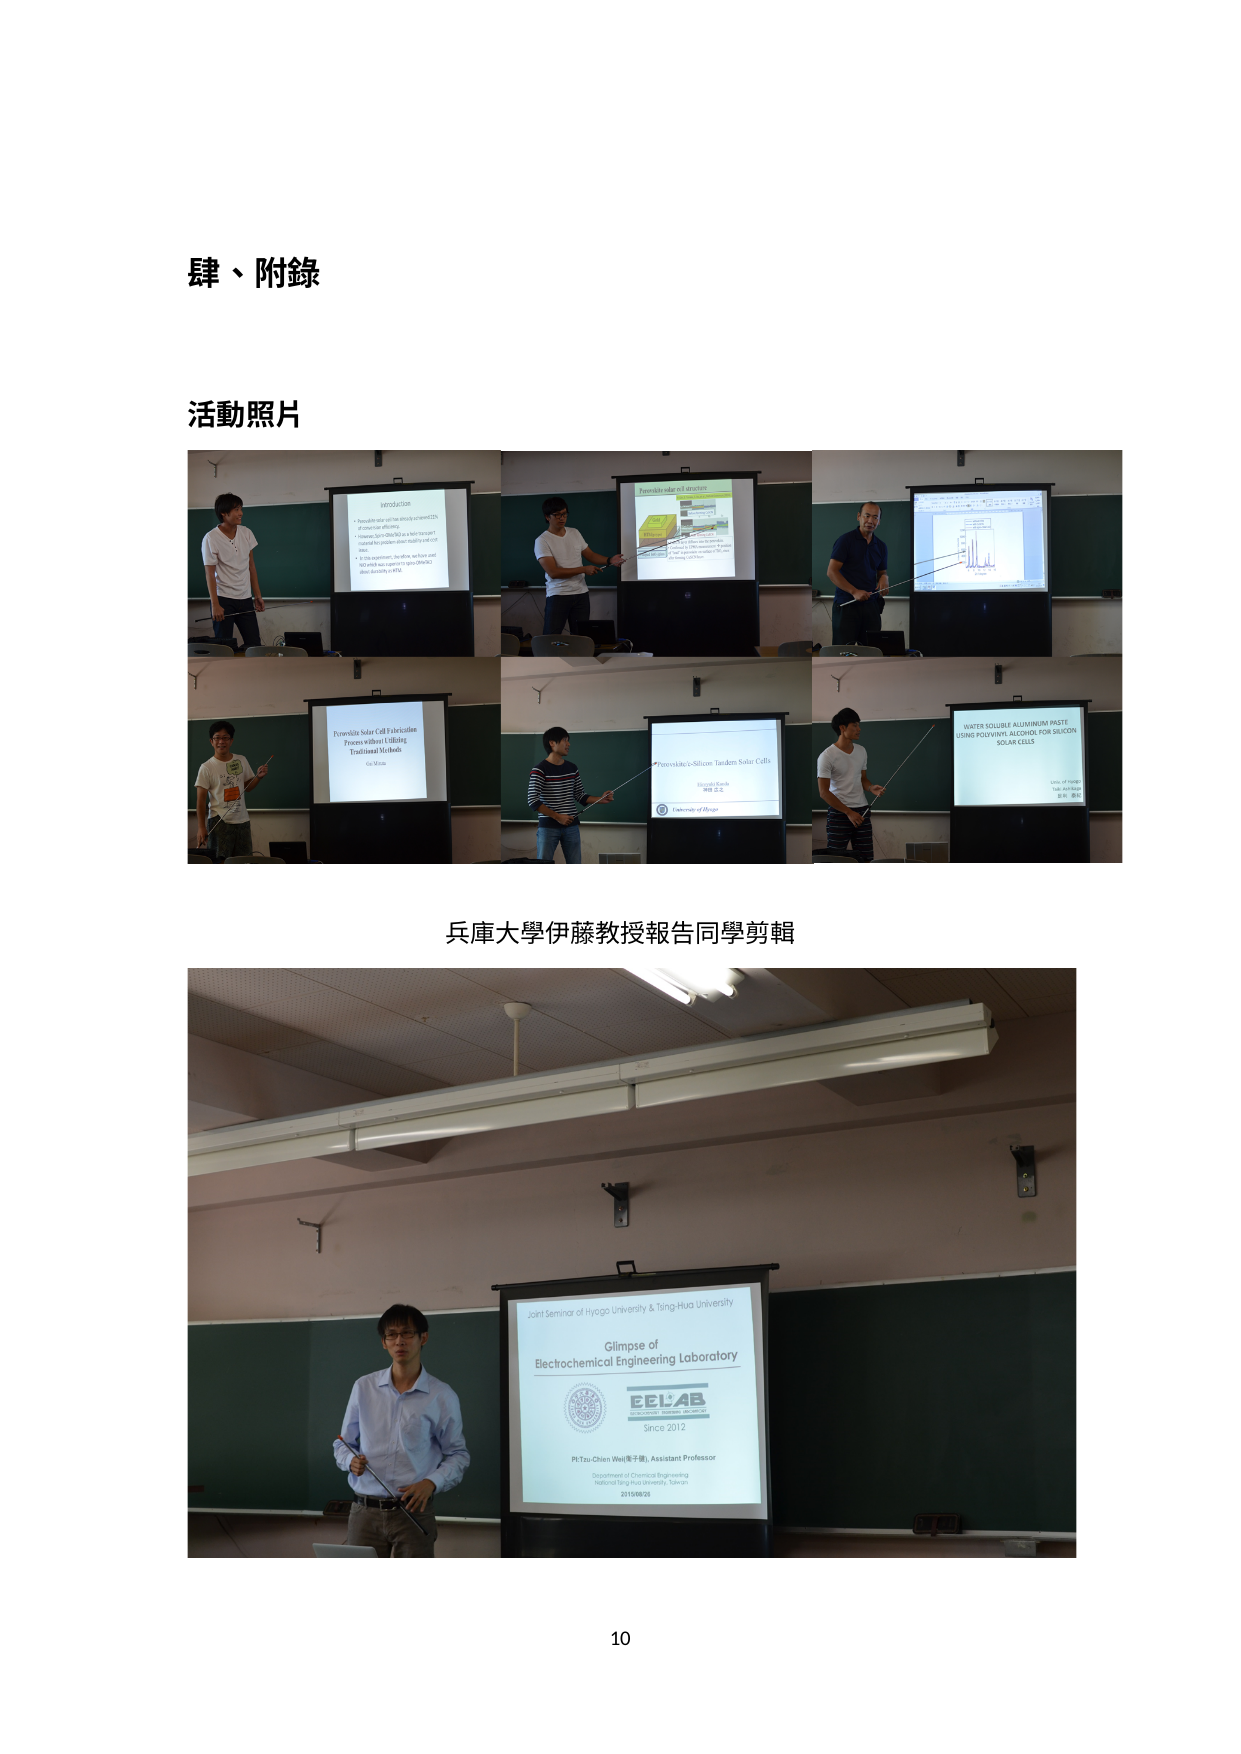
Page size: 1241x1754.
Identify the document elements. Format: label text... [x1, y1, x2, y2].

picture [187, 968, 1077, 1558]
subtitle 肆、附錄 [187, 233, 1053, 308]
subtitle 活動照片 [187, 375, 1053, 450]
picture [187, 450, 1123, 864]
text 兵庫大學伊藤教授報告同學剪輯 [187, 913, 1053, 950]
